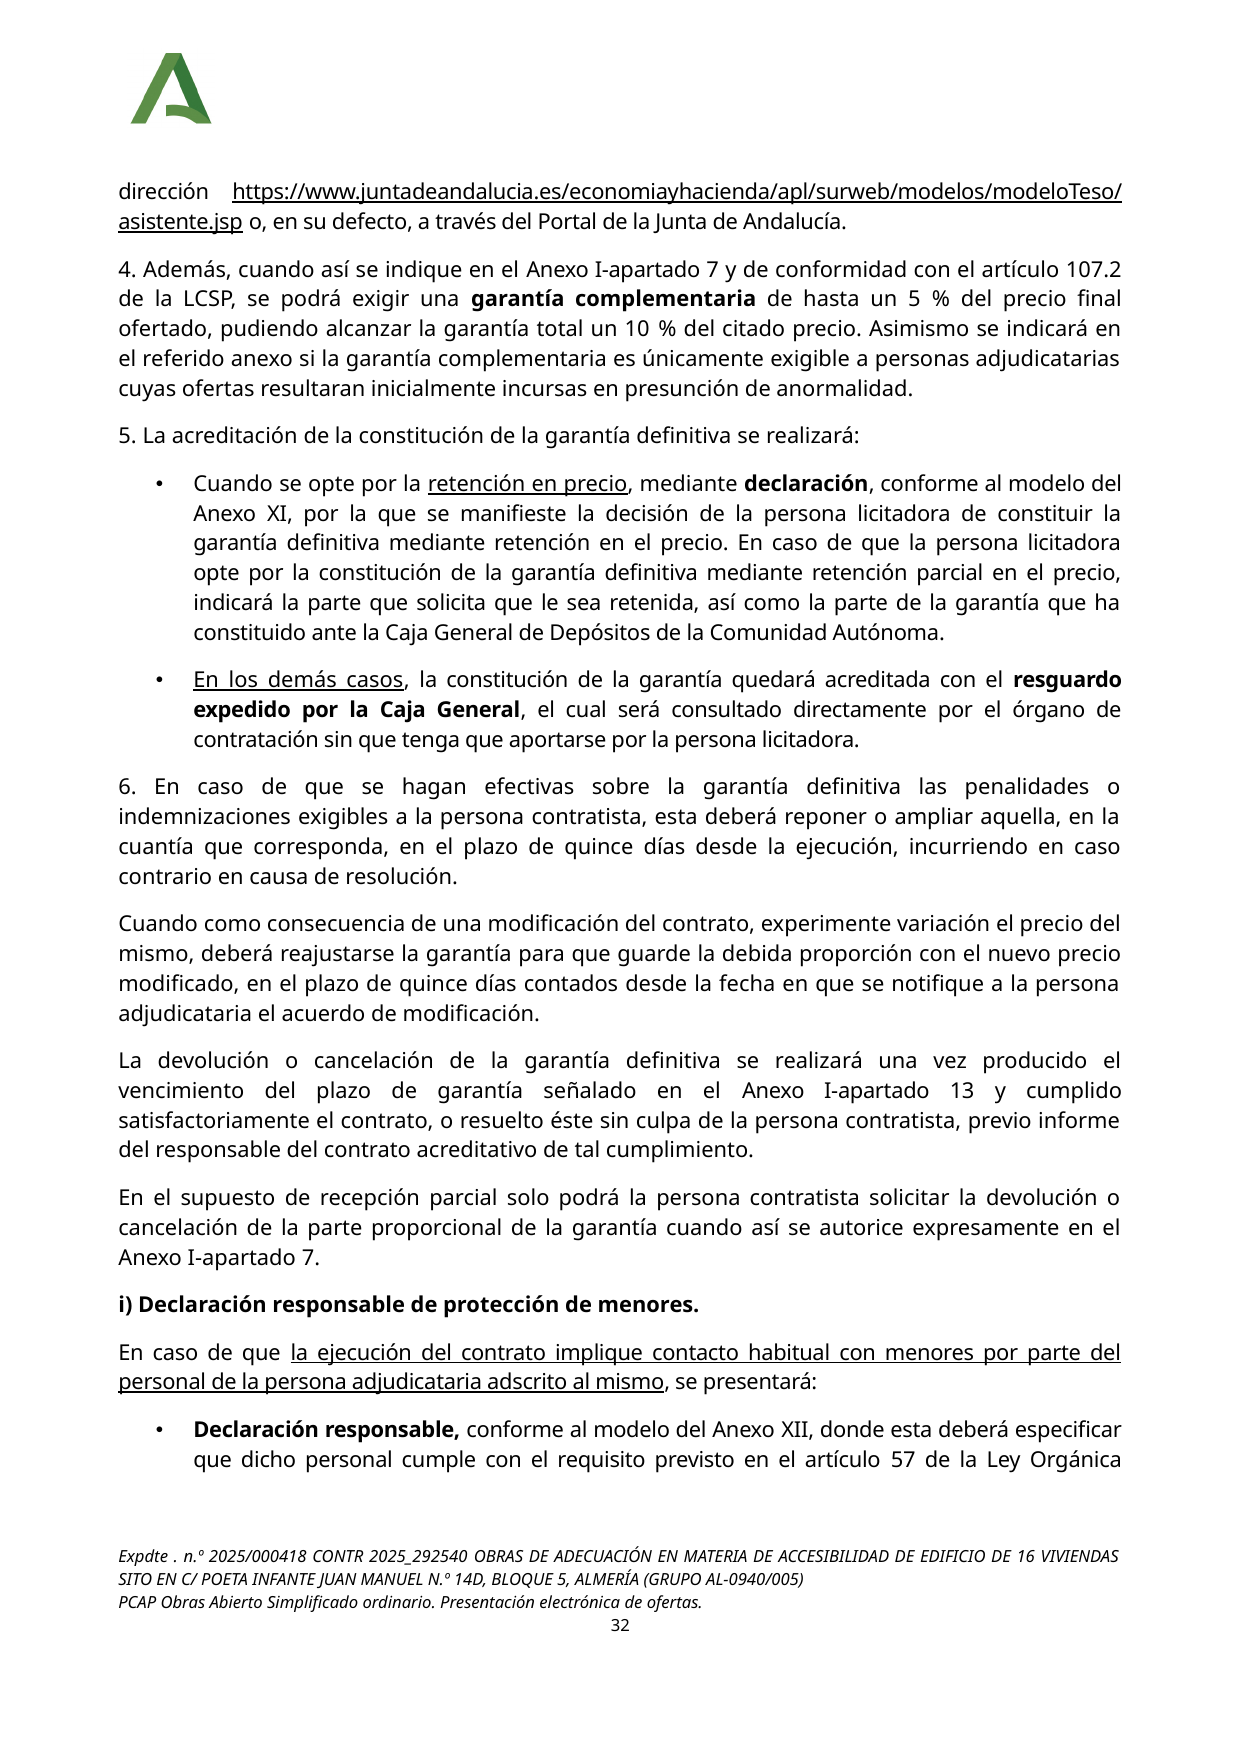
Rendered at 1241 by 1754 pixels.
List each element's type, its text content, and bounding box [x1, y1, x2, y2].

list Declaración responsable, conforme al modelo del Anexo XII, donde esta deberá especificar que dicho personal cumple con el requisito previsto en el artículo 57 de la Ley Orgánica [156, 1414, 1122, 1473]
text Cuando como consecuencia de una modificación del contrato, experimente variación el precio del mismo, deberá reajustarse la garantía para que guarde la debida proporción con el nuevo precio modificado, en el plazo de quince días contados desde la fecha en que se notifique a la persona adjudicataria el acuerdo de modificación. [118, 908, 1122, 1027]
text En caso de que la ejecución del contrato implique contacto habitual con menores por parte del personal de la persona adjudicataria adscrito al mismo, se presentará: [118, 1337, 1122, 1396]
list Cuando se opte por la retención en precio, mediante declaración, conforme al modelo del Anexo XI, por la que se manifieste la decisión de la persona licitadora de constituir la garantía definitiva mediante retención en el precio. En caso de que la persona licitadora opte por la constitución de la garantía definitiva mediante retención parcial en el precio, indicará la parte que solicita que le sea retenida, así como la parte de la garantía que ha constituido ante la Caja General de Depósitos de la Comunidad Autónoma. [156, 468, 1122, 647]
text La devolución o cancelación de la garantía definitiva se realizará una vez producido el vencimiento del plazo de garantía señalado en el Anexo I-apartado 13 y cumplido satisfactoriamente el contrato, o resuelto éste sin culpa de la persona contratista, previo informe del responsable del contrato acreditativo de tal cumplimiento. [118, 1045, 1122, 1164]
picture [127, 48, 216, 128]
text 4. Además, cuando así se indique en el Anexo I-apartado 7 y de conformidad con el artículo 107.2 de la LCSP, se podrá exigir una garantía complementaria de hasta un 5 % del precio final ofertado, pudiendo alcanzar la garantía total un 10 % del citado precio. Asimismo se indicará en el referido anexo si la garantía complementaria es únicamente exigible a personas adjudicatarias cuyas ofertas resultaran inicialmente incursas en presunción de anormalidad. [118, 254, 1122, 403]
text dirección https://www.juntadeandalucia.es/economiayhacienda/apl/surweb/modelos/modeloTeso/asistente.jsp o, en su defecto, a través del Portal de la Junta de Andalucía. [118, 176, 1122, 236]
text 6. En caso de que se hagan efectivas sobre la garantía definitiva las penalidades o indemnizaciones exigibles a la persona contratista, esta deberá reponer o ampliar aquella, en la cuantía que corresponda, en el plazo de quince días desde la ejecución, incurriendo en caso contrario en causa de resolución. [118, 771, 1122, 891]
list En los demás casos, la constitución de la garantía quedará acreditada con el resguardo expedido por la Caja General, el cual será consultado directamente por el órgano de contratación sin que tenga que aportarse por la persona licitadora. [156, 664, 1122, 754]
text En el supuesto de recepción parcial solo podrá la persona contratista solicitar la devolución o cancelación de la parte proporcional de la garantía cuando así se autorice expresamente en el Anexo I-apartado 7. [118, 1182, 1122, 1271]
text i) Declaración responsable de protección de menores. [118, 1289, 1122, 1319]
text 5. La acreditación de la constitución de la garantía definitiva se realizará: [118, 420, 1122, 450]
